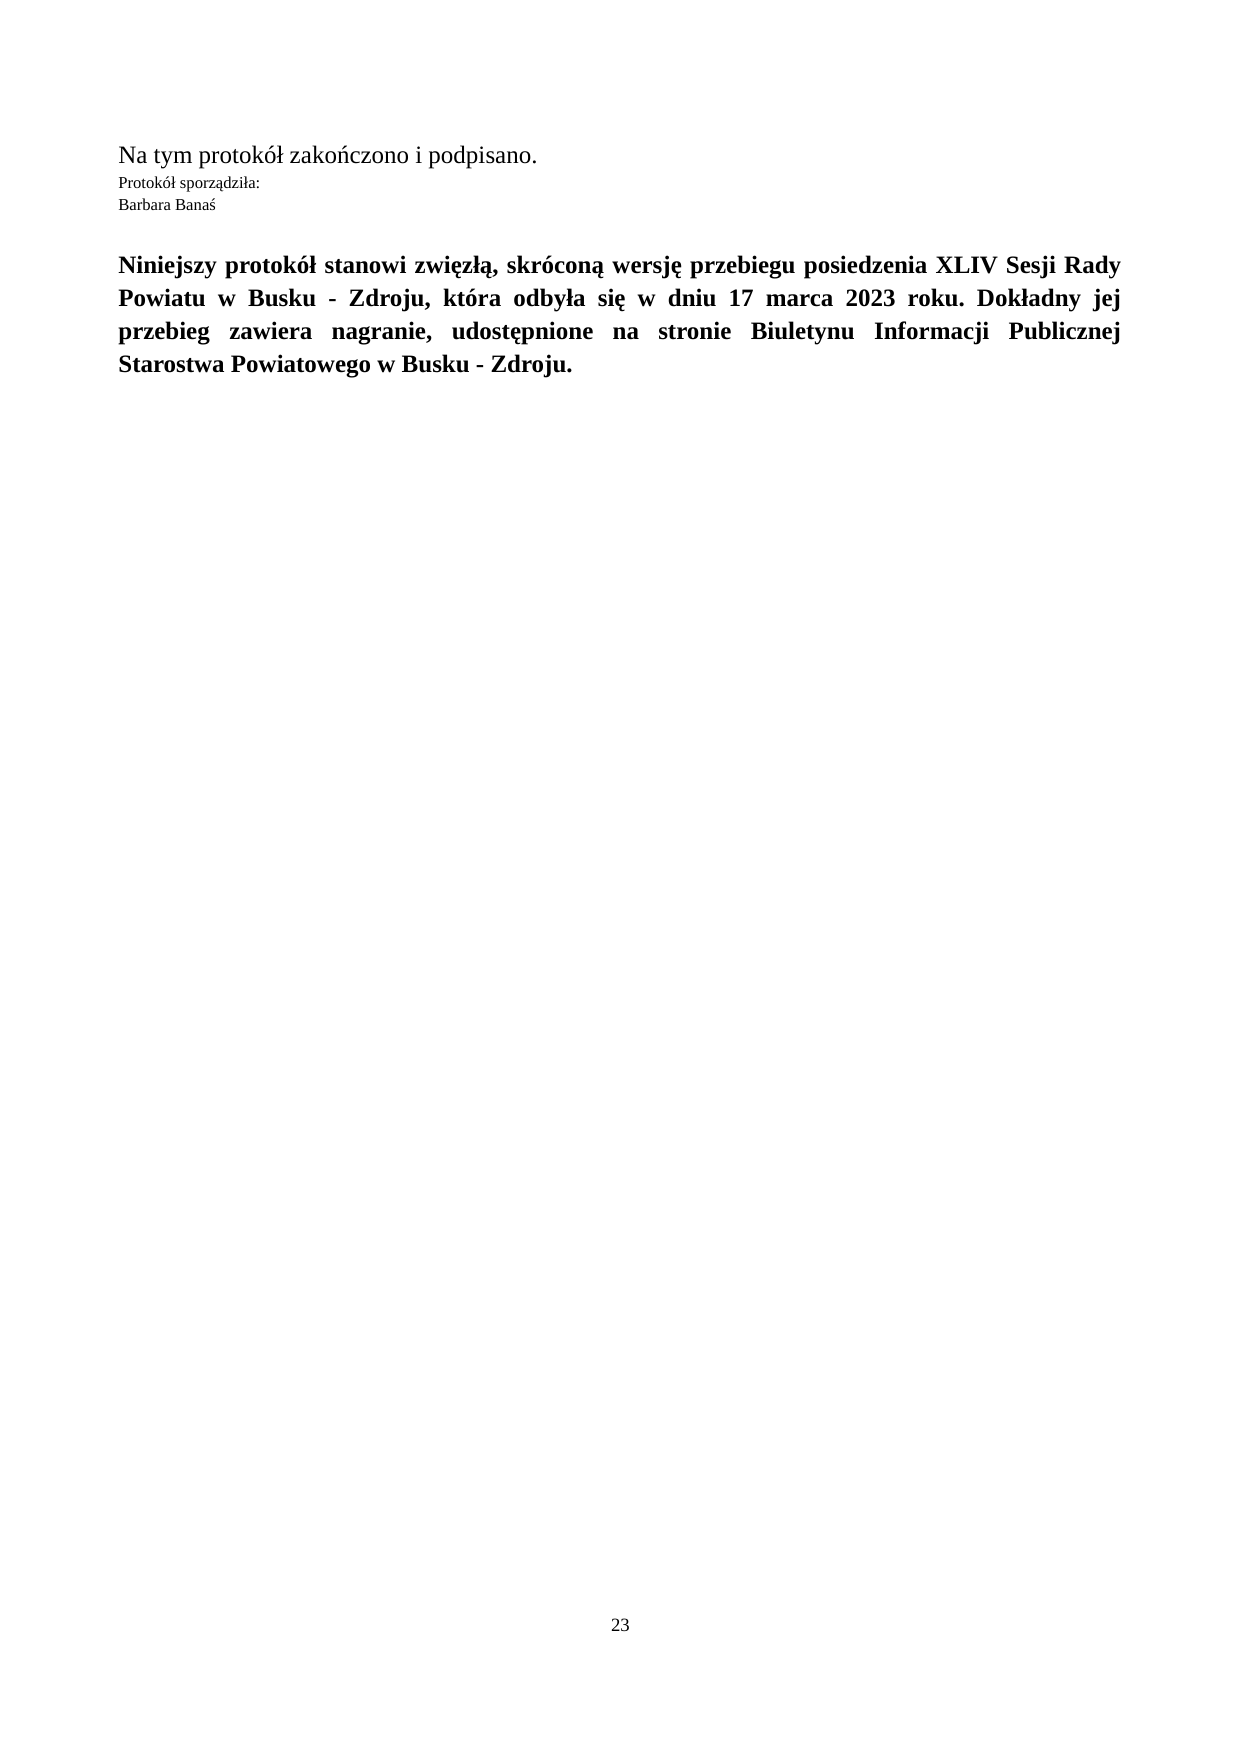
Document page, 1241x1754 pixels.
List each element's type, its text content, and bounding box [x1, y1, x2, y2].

text Protokół sporządziła: [118, 173, 1122, 192]
text Na tym protokół zakończono i podpisano. [118, 140, 1122, 169]
text Barbara Banaś [118, 195, 1122, 214]
text Niniejszy protokół stanowi zwięzłą, skróconą wersję przebiegu posiedzenia XLIV Sesji Rady Powiatu w Busku - Zdroju, która odbyła się w dniu 17 marca 2023 roku. Dokładny jej przebieg zawiera nagranie, udostępnione na stronie Biuletynu Informacji Publicznej Starostwa Powiatowego w Busku - Zdroju. [118, 250, 1122, 378]
